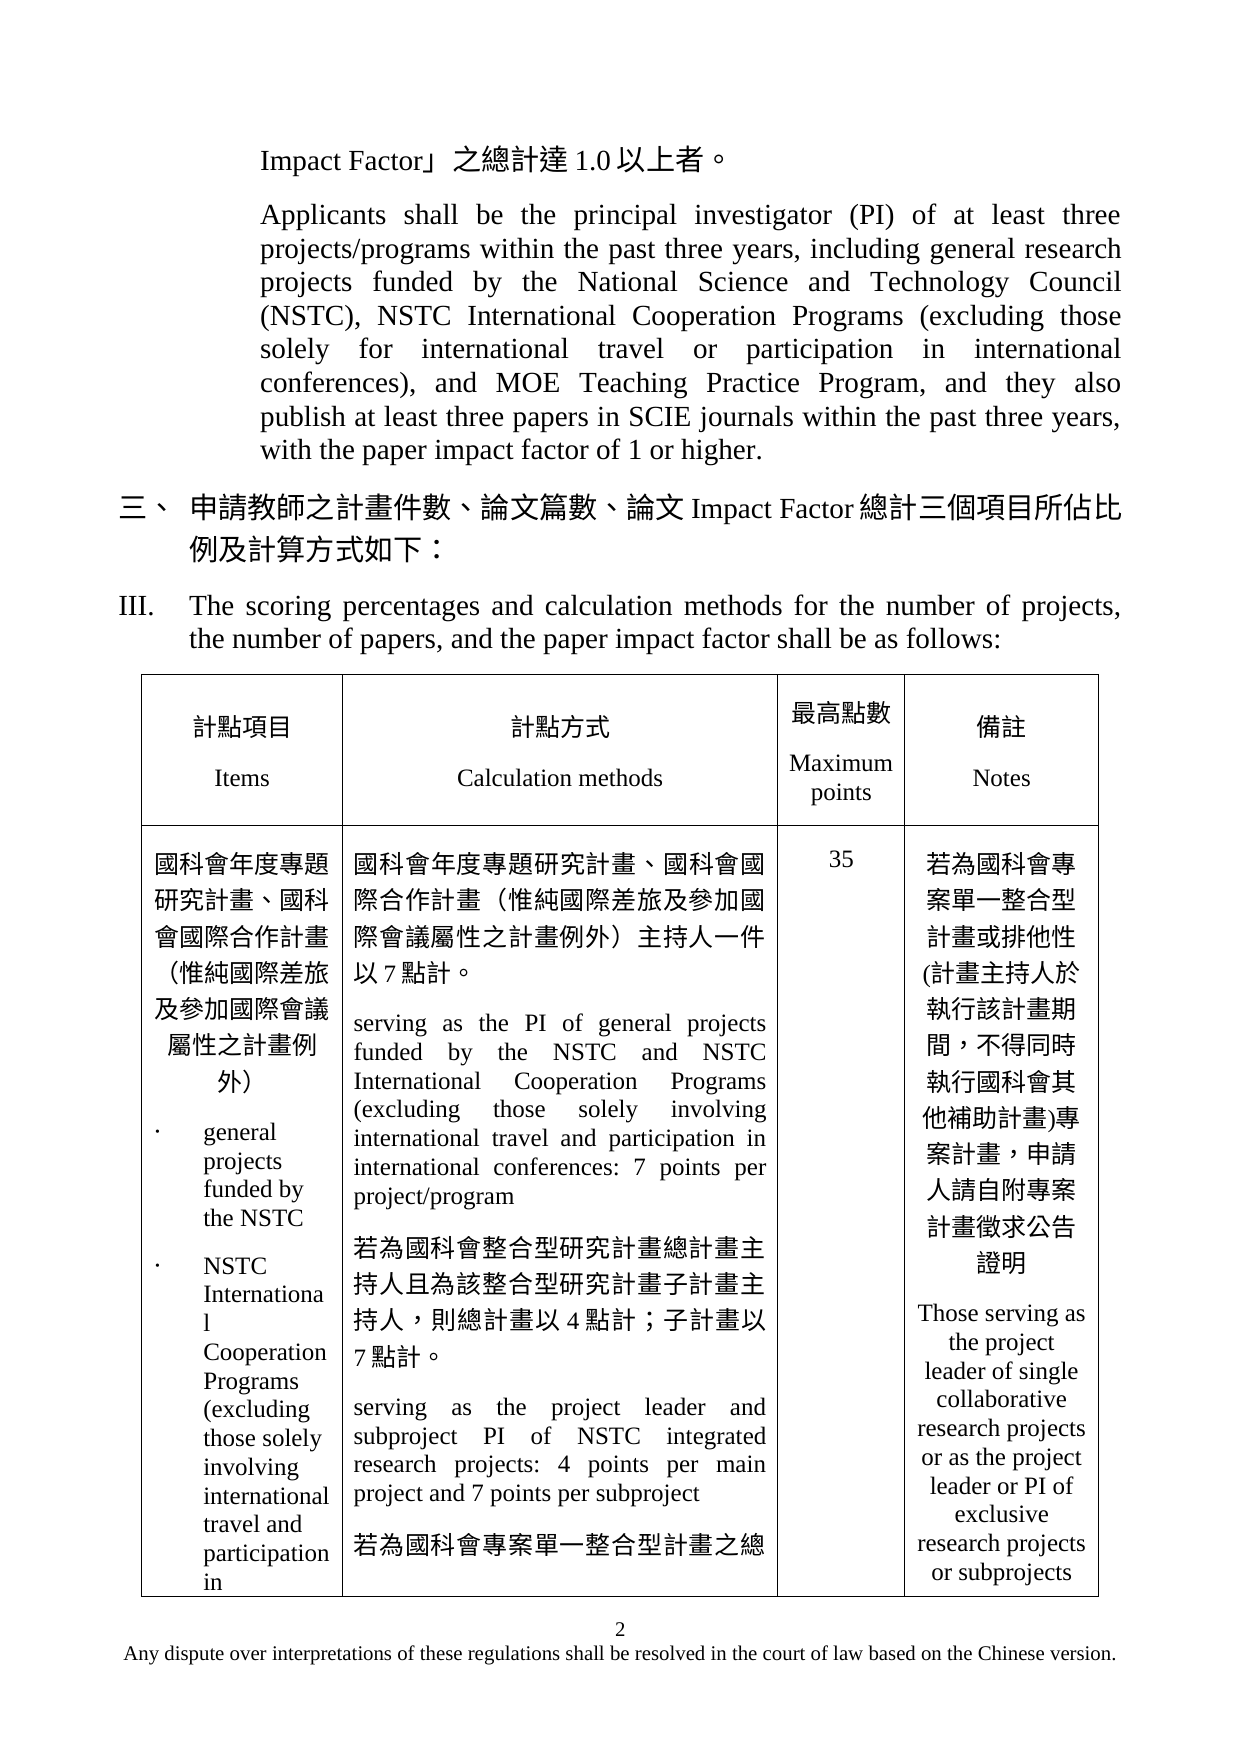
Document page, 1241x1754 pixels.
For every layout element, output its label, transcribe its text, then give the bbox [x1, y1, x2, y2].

table_header 最高點數 Maximum points [778, 675, 904, 825]
list 申請教師之計畫件數、論文篇數、論文Impact Factor總計三個項目所佔比例及計算方式如下： [118, 484, 1122, 569]
text Impact Factor」之總計達1.0以上者。 [260, 136, 1122, 179]
table_header 計點方式 Calculation methods [343, 675, 777, 825]
list The scoring percentages and calculation methods for the number of projects, the number of papers, and the paper impact factor shall be as follows: [118, 588, 1122, 655]
table_cell 35 [778, 826, 904, 1596]
table_cell 若為國科會專案單一整合型計畫或排他性(計畫主持人於執行該計畫期間，不得同時執行國科會其他補助計畫)專案計畫，申請人請自附專案計畫徵求公告證明 Those serving as the project leader of single collaborative research projects or as the project leader or PI of exclusive research projects or subprojects [905, 826, 1098, 1596]
table_cell 國科會年度專題研究計畫、國科會國際合作計畫（惟純國際差旅及參加國際會議屬性之計畫例外） general projects funded by the NSTC NSTC International Cooperation Programs (excluding those solely involving international travel and participation in [142, 826, 342, 1596]
text Applicants shall be the principal investigator (PI) of at least three projects/programs within the past three years, including general research projects funded by the National Science and Technology Council (NSTC), NSTC International Cooperation Programs (excluding those solely for international travel or participation in international conferences), and MOE Teaching Practice Program, and they also publish at least three papers in SCIE journals within the past three years, with the paper impact factor of 1 or higher. [260, 197, 1122, 466]
table_header 計點項目 Items [142, 675, 342, 825]
table_header 備註 Notes [905, 675, 1098, 825]
table_cell 國科會年度專題研究計畫、國科會國際合作計畫（惟純國際差旅及參加國際會議屬性之計畫例外）主持人一件以7點計。 serving as the PI of general projects funded by the NSTC and NSTC International Cooperation Programs (excluding those solely involving international travel and participation in international conferences: 7 points per project/program 若為國科會整合型研究計畫總計畫主持人且為該整合型研究計畫子計畫主持人，則總計畫以4點計；子計畫以7點計。 serving as the project leader and subproject PI of NSTC integrated research projects: 4 points per main project and 7 points per subproject 若為國科會專案單一整合型計畫之總 [343, 826, 777, 1596]
